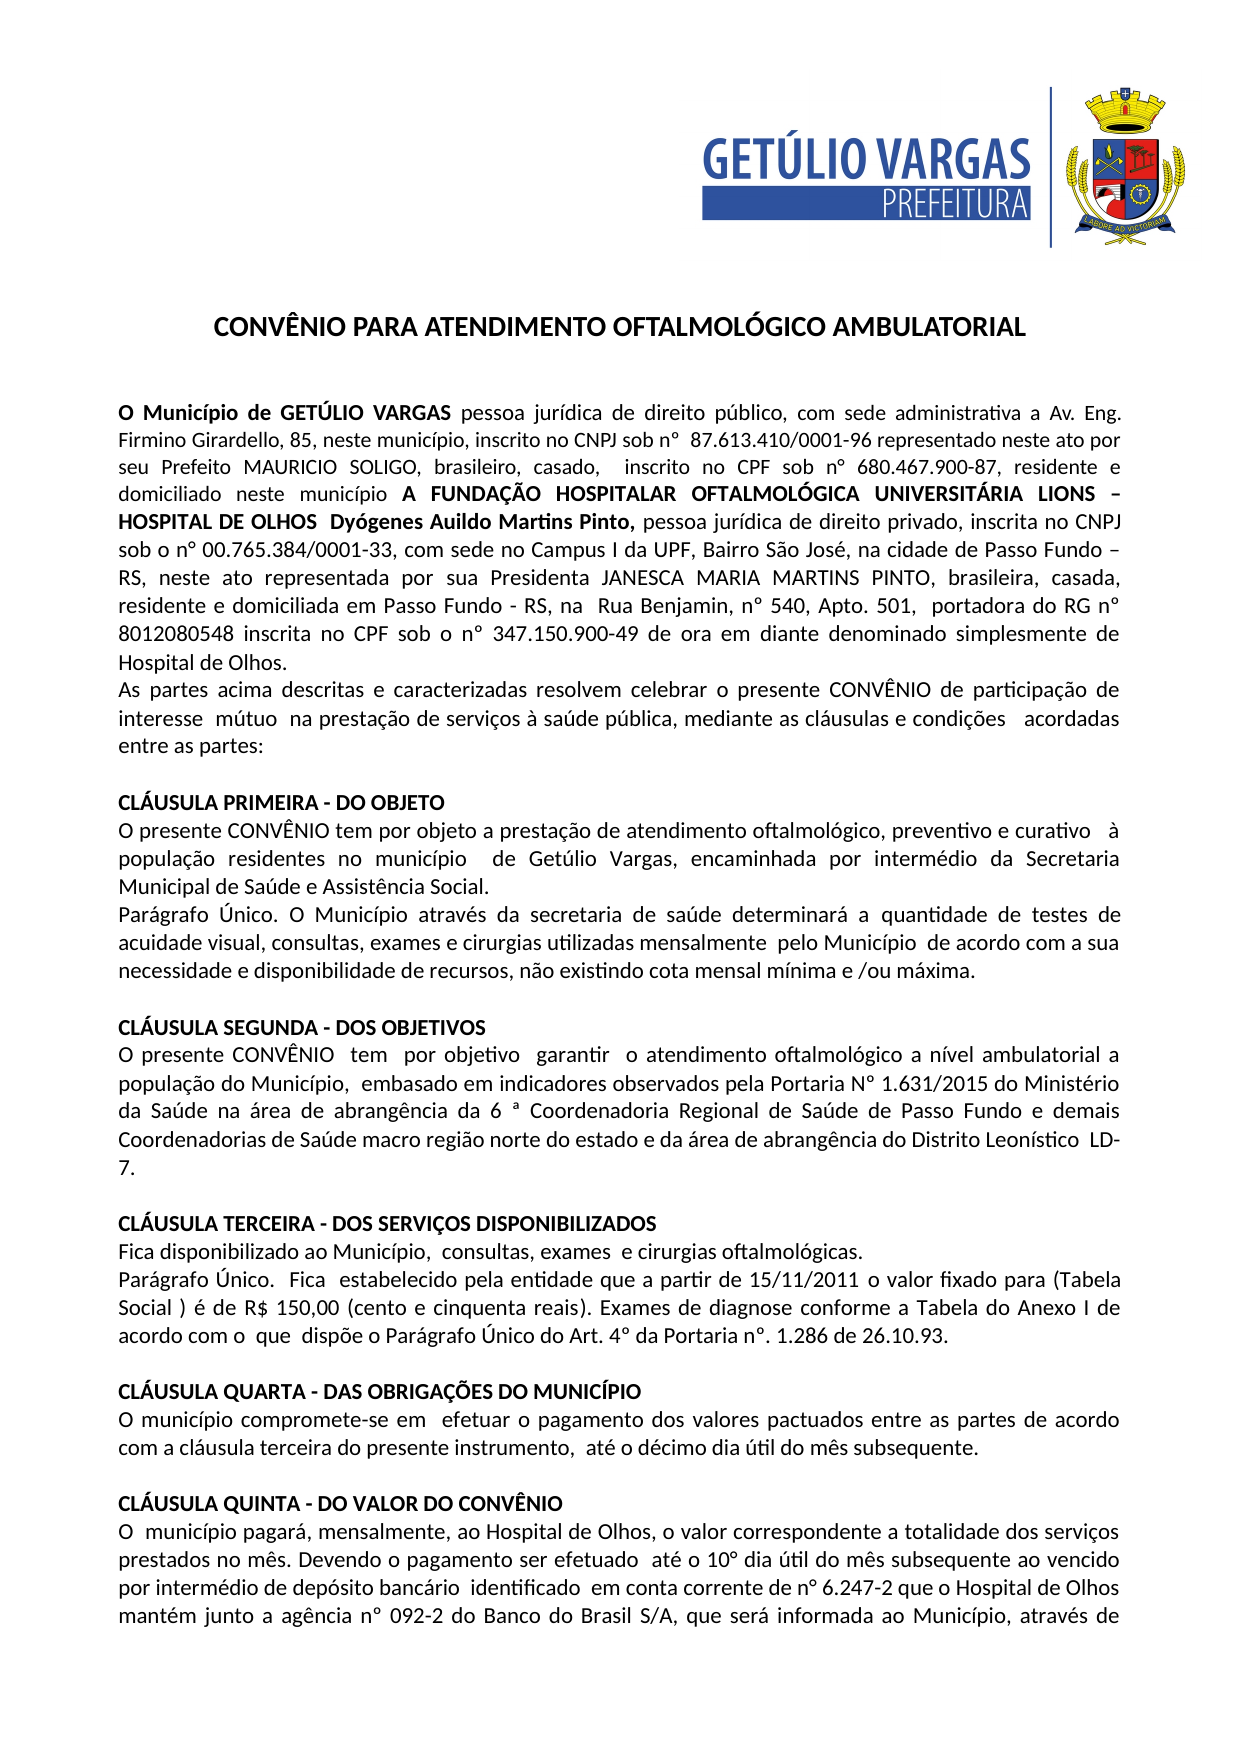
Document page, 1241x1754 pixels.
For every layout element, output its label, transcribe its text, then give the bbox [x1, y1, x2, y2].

text CONVÊNIO PARA ATENDIMENTO OFTALMOLÓGICO AMBULATORIAL [0, 308, 1240, 344]
text CLÁUSULA TERCEIRA - DOS SERVIÇOS DISPONIBILIZADOS [118, 1209, 1122, 1237]
text Parágrafo Único. Fica estabelecido pela entidade que a partir de 15/11/2011 o valor fixado para (Tabela Social ) é de R$ 150,00 (cento e cinquenta reais). Exames de diagnose conforme a Tabela do Anexo I de acordo com o que dispõe o Parágrafo Único do Art. 4º da Portaria nº. 1.286 de 26.10.93. [118, 1265, 1122, 1349]
text O presente CONVÊNIO tem por objeto a prestação de atendimento oftalmológico, preventivo e curativo à população residentes no município de Getúlio Vargas, encaminhada por intermédio da Secretaria Municipal de Saúde e Assistência Social. [118, 816, 1122, 901]
picture [679, 69, 1202, 261]
text As partes acima descritas e caracterizadas resolvem celebrar o presente CONVÊNIO de participação de interesse mútuo na prestação de serviços à saúde pública, mediante as cláusulas e condições acordadas entre as partes: [118, 676, 1122, 760]
text Fica disponibilizado ao Município, consultas, exames e cirurgias oftalmológicas. [118, 1237, 1122, 1265]
text O município compromete-se em efetuar o pagamento dos valores pactuados entre as partes de acordo com a cláusula terceira do presente instrumento, até o décimo dia útil do mês subsequente. [118, 1405, 1122, 1461]
text CLÁUSULA QUARTA - DAS OBRIGAÇÕES DO MUNICÍPIO [118, 1377, 1122, 1405]
text O presente CONVÊNIO tem por objetivo garantir o atendimento oftalmológico a nível ambulatorial a população do Município, embasado em indicadores observados pela Portaria Nº 1.631/2015 do Ministério da Saúde na área de abrangência da 6 ª Coordenadoria Regional de Saúde de Passo Fundo e demais Coordenadorias de Saúde macro região norte do estado e da área de abrangência do Distrito Leonístico LD-7. [118, 1041, 1122, 1181]
text O município pagará, mensalmente, ao Hospital de Olhos, o valor correspondente a totalidade dos serviços prestados no mês. Devendo o pagamento ser efetuado até o 10° dia útil do mês subsequente ao vencido por intermédio de depósito bancário identificado em conta corrente de n° 6.247-2 que o Hospital de Olhos mantém junto a agência nº 092-2 do Banco do Brasil S/A, que será informada ao Município, através de [118, 1517, 1122, 1629]
text O Município de GETÚLIO VARGAS pessoa jurídica de direito público, com sede administrativa a Av. Eng. Firmino Girardello, 85, neste município, inscrito no CNPJ sob nº 87.613.410/0001-96 representado neste ato por seu Prefeito MAURICIO SOLIGO, brasileiro, casado, inscrito no CPF sob n° 680.467.900-87, residente e domiciliado neste município A FUNDAÇÃO HOSPITALAR OFTALMOLÓGICA UNIVERSITÁRIA LIONS – HOSPITAL DE OLHOS Dyógenes Auildo Martins Pinto, pessoa jurídica de direito privado, inscrita no CNPJ sob o n° 00.765.384/0001-33, com sede no Campus I da UPF, Bairro São José, na cidade de Passo Fundo – RS, neste ato representada por sua Presidenta JANESCA MARIA MARTINS PINTO, brasileira, casada, residente e domiciliada em Passo Fundo - RS, na Rua Benjamin, nº 540, Apto. 501, portadora do RG nº 8012080548 inscrita no CPF sob o nº 347.150.900-49 de ora em diante denominado simplesmente de Hospital de Olhos. [118, 398, 1122, 676]
text Parágrafo Único. O Município através da secretaria de saúde determinará a quantidade de testes de acuidade visual, consultas, exames e cirurgias utilizadas mensalmente pelo Município de acordo com a sua necessidade e disponibilidade de recursos, não existindo cota mensal mínima e /ou máxima. [118, 901, 1122, 984]
text CLÁUSULA SEGUNDA - DOS OBJETIVOS [118, 1013, 1122, 1041]
text CLÁUSULA QUINTA - DO VALOR DO CONVÊNIO [118, 1489, 1122, 1517]
text CLÁUSULA PRIMEIRA - DO OBJETO [118, 788, 1122, 816]
